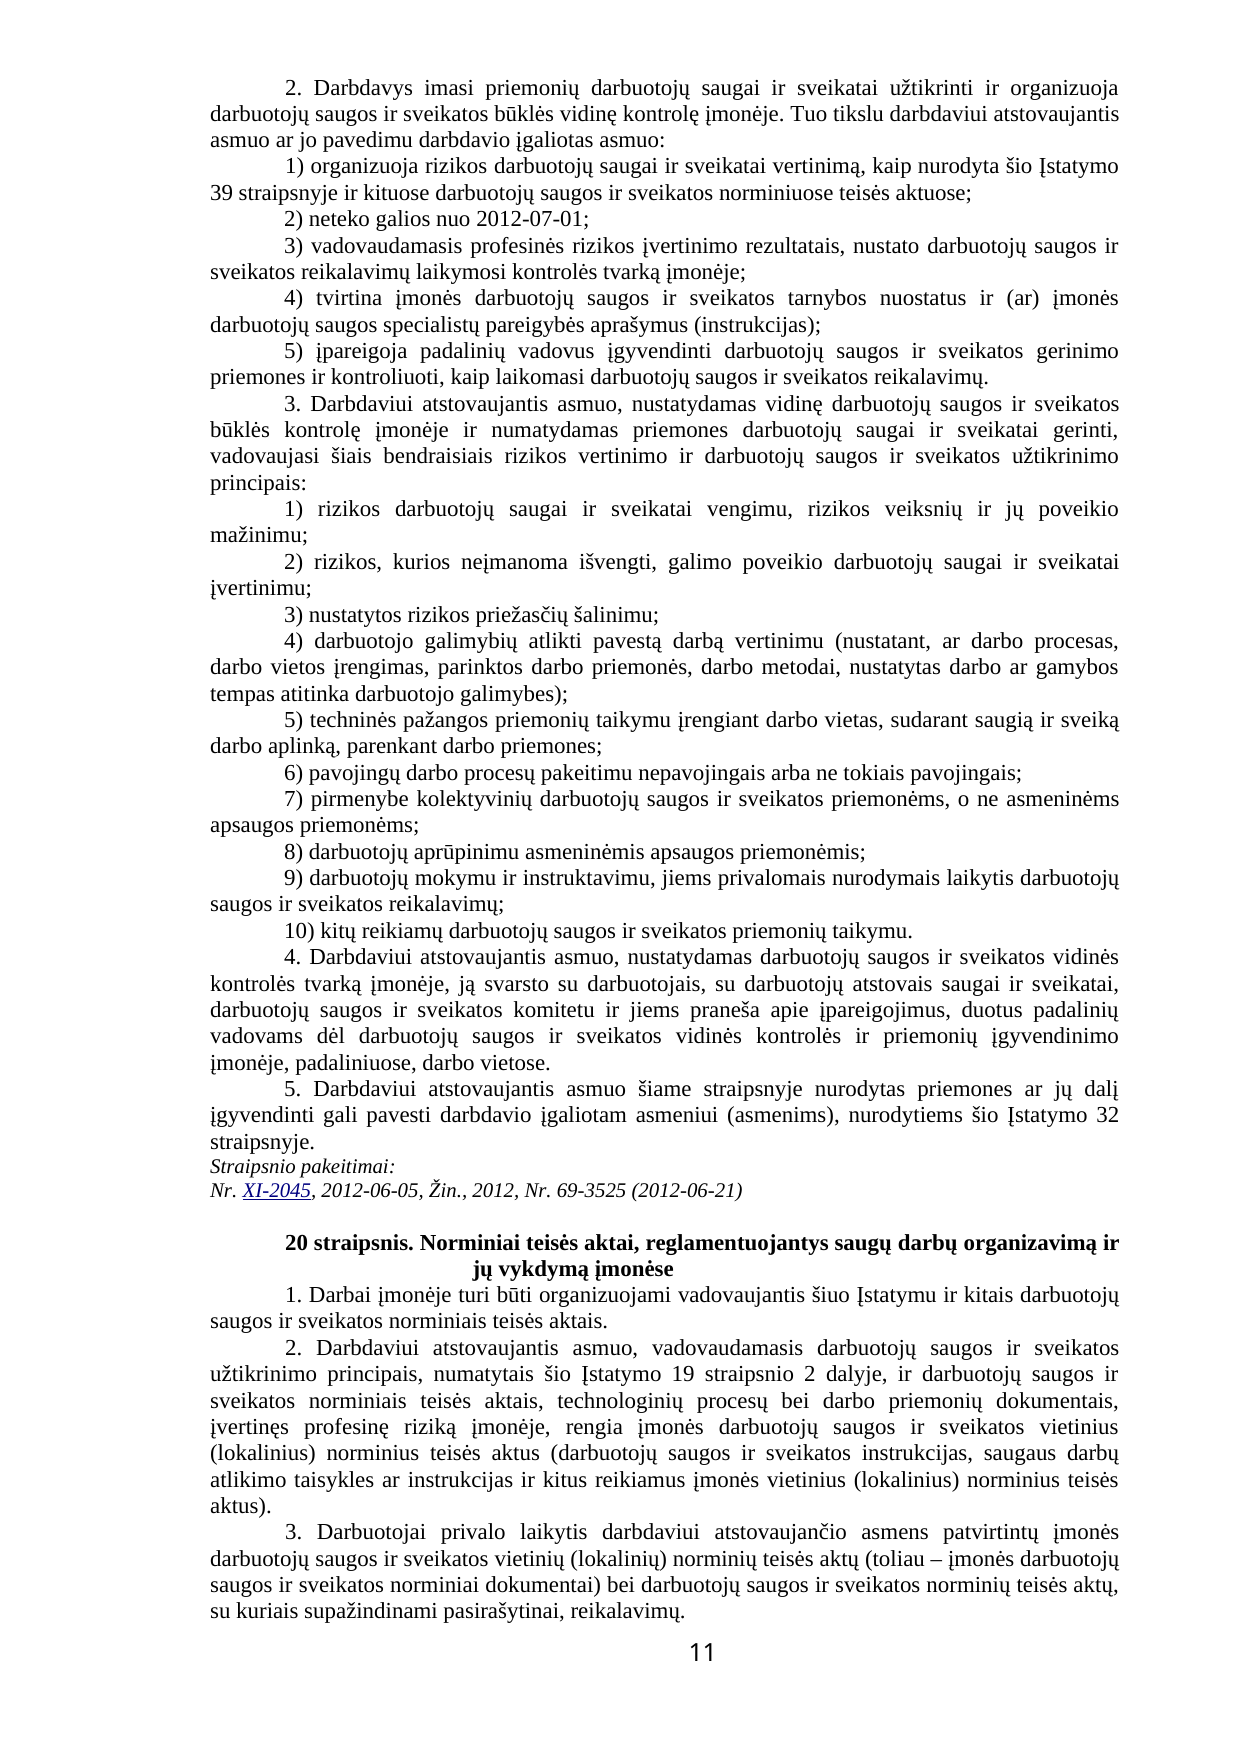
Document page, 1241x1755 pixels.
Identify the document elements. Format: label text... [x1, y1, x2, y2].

text 7) pirmenybe kolektyvinių darbuotojų saugos ir sveikatos priemonėms, o ne asmeninėms apsaugos priemonėms; [210, 785, 1120, 838]
text 3. Darbuotojai privalo laikytis darbdaviui atstovaujančio asmens patvirtintų įmonės darbuotojų saugos ir sveikatos vietinių (lokalinių) norminių teisės aktų (toliau – įmonės darbuotojų saugos ir sveikatos norminiai dokumentai) bei darbuotojų saugos ir sveikatos norminių teisės aktų, su kuriais supažindinami pasirašytinai, reikalavimų. [210, 1518, 1120, 1624]
text 5. Darbdaviui atstovaujantis asmuo šiame straipsnyje nurodytas priemones ar jų dalį įgyvendinti gali pavesti darbdavio įgaliotam asmeniui (asmenims), nurodytiems šio Įstatymo 32 straipsnyje. [210, 1075, 1120, 1154]
text 3. Darbdaviui atstovaujantis asmuo, nustatydamas vidinę darbuotojų saugos ir sveikatos būklės kontrolę įmonėje ir numatydamas priemones darbuotojų saugai ir sveikatai gerinti, vadovaujasi šiais bendraisiais rizikos vertinimo ir darbuotojų saugos ir sveikatos užtikrinimo principais: [210, 390, 1120, 495]
text 1. Darbai įmonėje turi būti organizuojami vadovaujantis šiuo Įstatymu ir kitais darbuotojų saugos ir sveikatos norminiais teisės aktais. [210, 1281, 1120, 1334]
text 2) rizikos, kurios neįmanoma išvengti, galimo poveikio darbuotojų saugai ir sveikatai įvertinimu; [210, 548, 1120, 601]
text 8) darbuotojų aprūpinimu asmeninėmis apsaugos priemonėmis; [210, 838, 1120, 864]
text 2. Darbdaviui atstovaujantis asmuo, vadovaudamasis darbuotojų saugos ir sveikatos užtikrinimo principais, numatytais šio Įstatymo 19 straipsnio 2 dalyje, ir darbuotojų saugos ir sveikatos norminiais teisės aktais, technologinių procesų bei darbo priemonių dokumentais, įvertinęs profesinę riziką įmonėje, rengia įmonės darbuotojų saugos ir sveikatos vietinius (lokalinius) norminius teisės aktus (darbuotojų saugos ir sveikatos instrukcijas, saugaus darbų atlikimo taisykles ar instrukcijas ir kitus reikiamus įmonės vietinius (lokalinius) norminius teisės aktus). [210, 1334, 1120, 1518]
text 9) darbuotojų mokymu ir instruktavimu, jiems privalomais nurodymais laikytis darbuotojų saugos ir sveikatos reikalavimų; [210, 864, 1120, 917]
text 3) vadovaudamasis profesinės rizikos įvertinimo rezultatais, nustato darbuotojų saugos ir sveikatos reikalavimų laikymosi kontrolės tvarką įmonėje; [210, 232, 1120, 284]
text 2) neteko galios nuo 2012-07-01; [210, 205, 1120, 232]
text 1) rizikos darbuotojų saugai ir sveikatai vengimu, rizikos veiksnių ir jų poveikio mažinimu; [210, 495, 1120, 548]
text 20 straipsnis. Norminiai teisės aktai, reglamentuojantys saugų darbų organizavimą ir jų vykdymą įmonėse [285, 1228, 1120, 1281]
text 4. Darbdaviui atstovaujantis asmuo, nustatydamas darbuotojų saugos ir sveikatos vidinės kontrolės tvarką įmonėje, ją svarsto su darbuotojais, su darbuotojų atstovais saugai ir sveikatai, darbuotojų saugos ir sveikatos komitetu ir jiems praneša apie įpareigojimus, duotus padalinių vadovams dėl darbuotojų saugos ir sveikatos vidinės kontrolės ir priemonių įgyvendinimo įmonėje, padaliniuose, darbo vietose. [210, 943, 1120, 1075]
text 6) pavojingų darbo procesų pakeitimu nepavojingais arba ne tokiais pavojingais; [210, 759, 1120, 785]
text Straipsnio pakeitimai: [210, 1154, 1120, 1178]
text 1) organizuoja rizikos darbuotojų saugai ir sveikatai vertinimą, kaip nurodyta šio Įstatymo 39 straipsnyje ir kituose darbuotojų saugos ir sveikatos norminiuose teisės aktuose; [210, 153, 1120, 205]
text 4) darbuotojo galimybių atlikti pavestą darbą vertinimu (nustatant, ar darbo procesas, darbo vietos įrengimas, parinktos darbo priemonės, darbo metodai, nustatytas darbo ar gamybos tempas atitinka darbuotojo galimybes); [210, 627, 1120, 706]
text 5) įpareigoja padalinių vadovus įgyvendinti darbuotojų saugos ir sveikatos gerinimo priemones ir kontroliuoti, kaip laikomasi darbuotojų saugos ir sveikatos reikalavimų. [210, 337, 1120, 390]
text 5) techninės pažangos priemonių taikymu įrengiant darbo vietas, sudarant saugią ir sveiką darbo aplinką, parenkant darbo priemones; [210, 706, 1120, 759]
text 10) kitų reikiamų darbuotojų saugos ir sveikatos priemonių taikymu. [210, 917, 1120, 943]
text Nr. XI-2045, 2012-06-05, Žin., 2012, Nr. 69-3525 (2012-06-21) [210, 1178, 1120, 1202]
text 2. Darbdavys imasi priemonių darbuotojų saugai ir sveikatai užtikrinti ir organizuoja darbuotojų saugos ir sveikatos būklės vidinę kontrolę įmonėje. Tuo tikslu darbdaviui atstovaujantis asmuo ar jo pavedimu darbdavio įgaliotas asmuo: [210, 73, 1120, 153]
text 4) tvirtina įmonės darbuotojų saugos ir sveikatos tarnybos nuostatus ir (ar) įmonės darbuotojų saugos specialistų pareigybės aprašymus (instrukcijas); [210, 284, 1120, 337]
text 3) nustatytos rizikos priežasčių šalinimu; [210, 601, 1120, 627]
